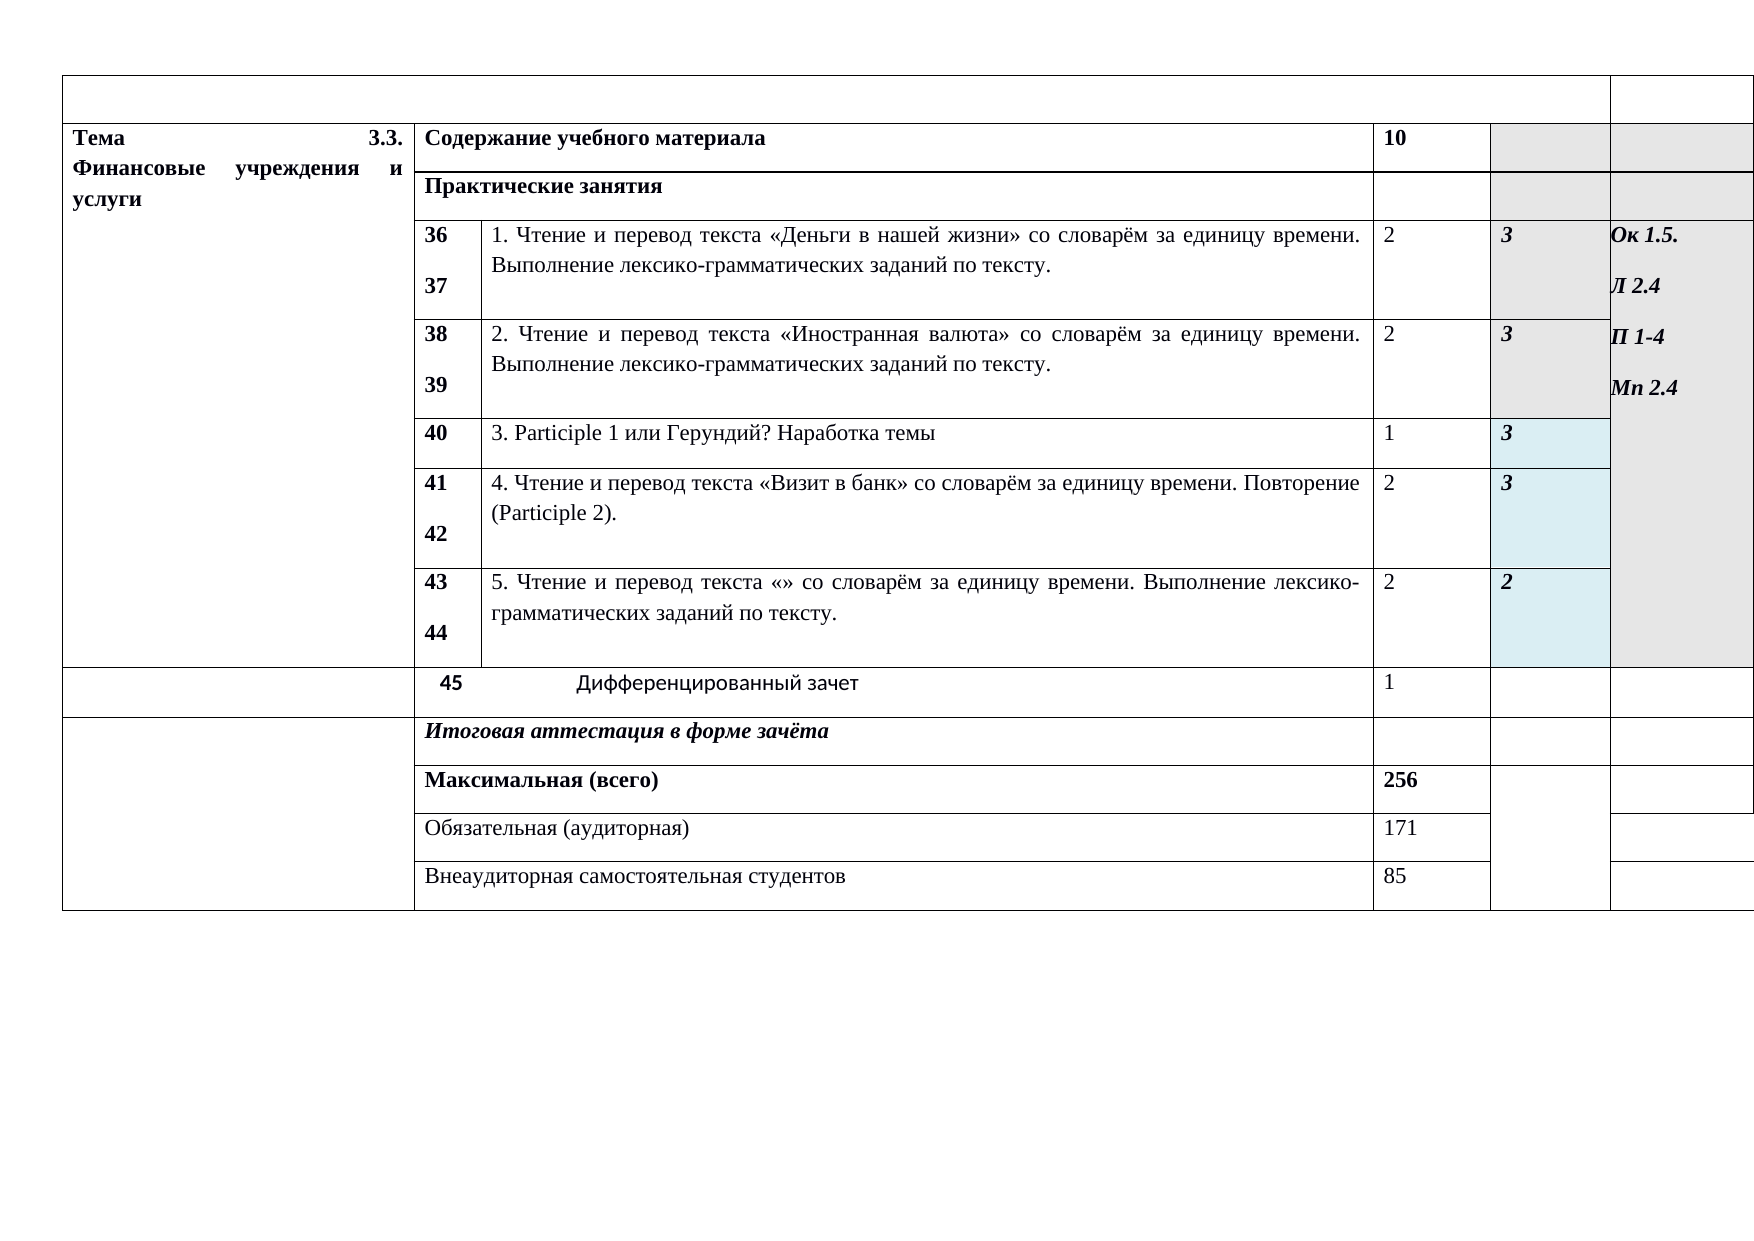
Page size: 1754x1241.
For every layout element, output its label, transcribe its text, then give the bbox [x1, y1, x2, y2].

table_cell 38 39 [415, 320, 481, 418]
table_cell [1611, 124, 1753, 171]
table_cell 1 [1374, 419, 1490, 468]
table_cell 3 [1491, 419, 1610, 468]
table_cell 36 37 [415, 221, 481, 319]
table_cell [1611, 766, 1753, 813]
table_cell Внеаудиторная самостоятельная студентов [415, 862, 1373, 909]
table_cell Тема 3.3. Финансовые учреждения и услуги [63, 124, 414, 667]
table_cell Итоговая аттестация в форме зачёта [415, 718, 1373, 765]
table_cell 3 [1491, 221, 1610, 319]
table_cell 1 [1374, 668, 1490, 717]
table_cell Максимальная (всего) [415, 766, 1373, 813]
table_cell [1491, 668, 1610, 717]
table_cell [1611, 668, 1753, 717]
table_cell Обязательная (аудиторная) [415, 814, 1373, 861]
table_cell 2. Чтение и перевод текста «Иностранная валюта» со словарём за единицу времени. Выполнение лексико-грамматических заданий по тексту. [482, 320, 1373, 418]
table_cell [1611, 76, 1753, 123]
table_cell 2 [1491, 569, 1610, 667]
table_cell [63, 668, 414, 717]
table_cell [63, 76, 1610, 123]
table_cell 5. Чтение и перевод текста «» со словарём за единицу времени. Выполнение лексико-грамматических заданий по тексту. [482, 569, 1373, 667]
table_cell 2 [1374, 469, 1490, 567]
table_cell Ок 1.5. Л 2.4 П 1-4 Мп 2.4 [1611, 221, 1753, 667]
table_cell 41 42 [415, 469, 481, 567]
table_cell 40 [415, 419, 481, 468]
table_cell 171 [1374, 814, 1490, 861]
table_cell 2 [1374, 569, 1490, 667]
table_cell [1491, 173, 1610, 220]
table_cell [1491, 718, 1610, 765]
table_cell 45 Дифференцированный зачет [415, 668, 1373, 717]
table_cell [1611, 718, 1753, 765]
table_cell 4. Чтение и перевод текста «Визит в банк» со словарём за единицу времени. Повторение (Participle 2). [482, 469, 1373, 567]
table_cell [63, 718, 414, 909]
table_cell [1611, 862, 1754, 909]
table_cell [1374, 173, 1490, 220]
table_cell 256 [1374, 766, 1490, 813]
table_cell [1491, 124, 1610, 171]
table_cell 10 [1374, 124, 1490, 171]
table_cell Практические занятия [415, 173, 1373, 220]
table_cell 3. Participle 1 или Герундий? Наработка темы [482, 419, 1373, 468]
table_cell 43 44 [415, 569, 481, 667]
table_cell [1491, 766, 1610, 909]
table_cell 2 [1374, 221, 1490, 319]
table_cell 3 [1491, 320, 1610, 418]
table_cell 3 [1491, 469, 1610, 567]
table_cell 1. Чтение и перевод текста «Деньги в нашей жизни» со словарём за единицу времени. Выполнение лексико-грамматических заданий по тексту. [482, 221, 1373, 319]
table_cell 85 [1374, 862, 1490, 909]
table_cell Содержание учебного материала [415, 124, 1373, 171]
table_cell 2 [1374, 320, 1490, 418]
table_cell [1611, 814, 1754, 861]
table_cell [1374, 718, 1490, 765]
table_cell [1611, 173, 1753, 220]
